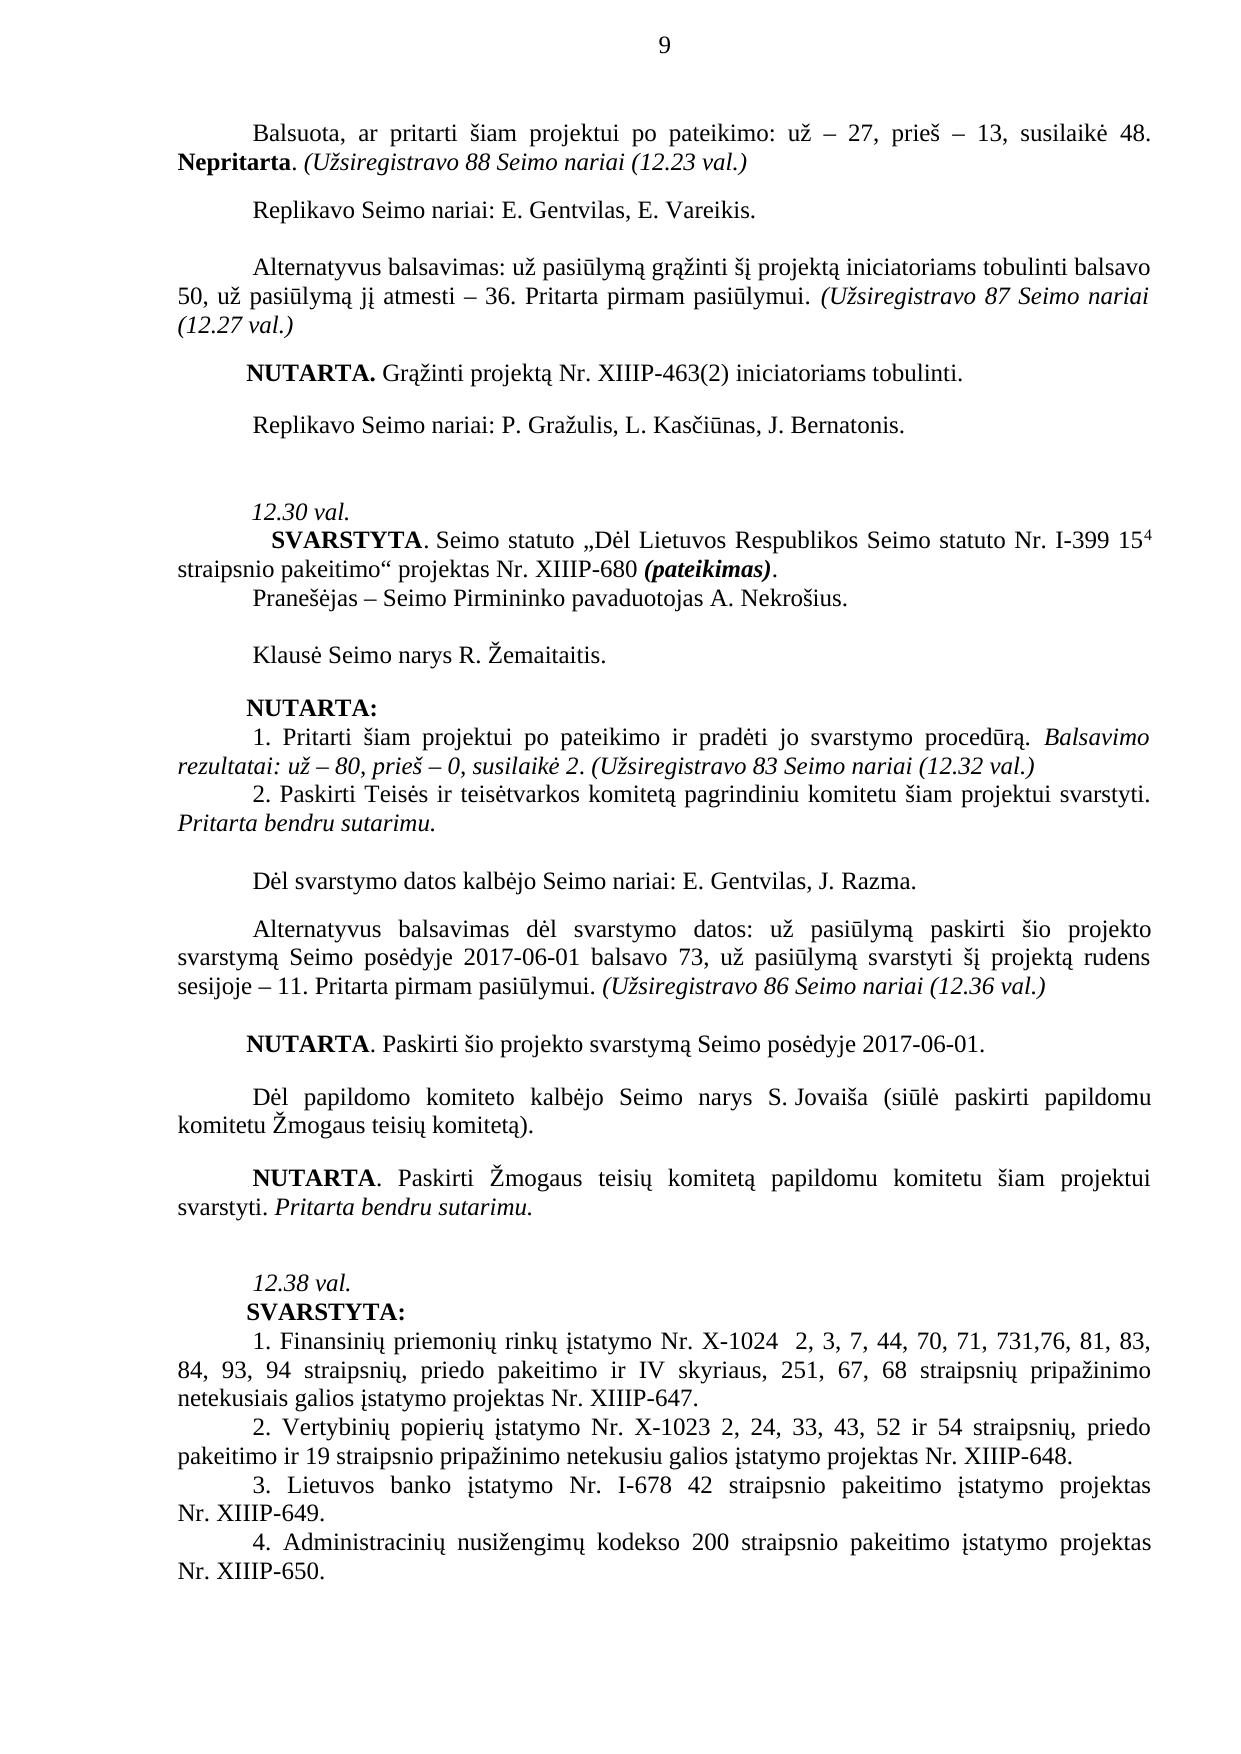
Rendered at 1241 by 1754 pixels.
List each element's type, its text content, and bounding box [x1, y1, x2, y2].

text 1. Finansinių priemonių rinkų įstatymo Nr. X-1024 2, 3, 7, 44, 70, 71, 731,76, 81, 83, 84, 93, 94 straipsnių, priedo pakeitimo ir IV skyriaus, 251, 67, 68 straipsnių pripažinimo netekusiais galios įstatymo projektas Nr. XIIIP-647. [177, 1326, 1152, 1412]
text NUTARTA. Grąžinti projektą Nr. XIIIP-463(2) iniciatoriams tobulinti. [177, 358, 1152, 386]
text NUTARTA. Paskirti šio projekto svarstymą Seimo posėdyje 2017-06-01. [177, 1029, 1152, 1057]
text Balsuota, ar pritarti šiam projektui po pateikimo: už – 27, prieš – 13, susilaikė 48. Nepritarta. (Užsiregistravo 88 Seimo nariai (12.23 val.) [177, 118, 1152, 176]
text SVARSTYTA. Seimo statuto „Dėl Lietuvos Respublikos Seimo statuto Nr. I-399 154 straipsnio pakeitimo“ projektas Nr. XIIIP-680 (pateikimas). [177, 526, 1152, 583]
text Pranešėjas – Seimo Pirmininko pavaduotojas A. Nekrošius. [177, 583, 1152, 612]
text Dėl svarstymo datos kalbėjo Seimo nariai: E. Gentvilas, J. Razma. [177, 866, 1152, 894]
text NUTARTA. Paskirti Žmogaus teisių komitetą papildomu komitetu šiam projektui svarstyti. Pritarta bendru sutarimu. [177, 1163, 1152, 1221]
text NUTARTA: [177, 693, 1152, 722]
text 3. Lietuvos banko įstatymo Nr. I-678 42 straipsnio pakeitimo įstatymo projektas Nr. XIIIP-649. [177, 1470, 1152, 1527]
text 2. Vertybinių popierių įstatymo Nr. X-1023 2, 24, 33, 43, 52 ir 54 straipsnių, priedo pakeitimo ir 19 straipsnio pripažinimo netekusiu galios įstatymo projektas Nr. XIIIP-648. [177, 1412, 1152, 1470]
text 1. Pritarti šiam projektui po pateikimo ir pradėti jo svarstymo procedūrą. Balsavimo rezultatai: už – 80, prieš – 0, susilaikė 2. (Užsiregistravo 83 Seimo nariai (12.32 val.) [177, 722, 1152, 779]
text Klausė Seimo narys R. Žemaitaitis. [177, 641, 1152, 669]
text 12.38 val. [177, 1268, 1152, 1297]
text SVARSTYTA: [177, 1297, 1152, 1326]
text Replikavo Seimo nariai: P. Gražulis, L. Kasčiūnas, J. Bernatonis. [177, 411, 1152, 439]
text 2. Paskirti Teisės ir teisėtvarkos komitetą pagrindiniu komitetu šiam projektui svarstyti. Pritarta bendru sutarimu. [177, 779, 1152, 837]
text 12.30 val. [177, 497, 1152, 526]
text Replikavo Seimo nariai: E. Gentvilas, E. Vareikis. [177, 195, 1152, 223]
text Dėl papildomo komiteto kalbėjo Seimo narys S. Jovaiša (siūlė paskirti papildomu komitetu Žmogaus teisių komitetą). [177, 1082, 1152, 1139]
text Alternatyvus balsavimas: už pasiūlymą grąžinti šį projektą iniciatoriams tobulinti balsavo 50, už pasiūlymą jį atmesti – 36. Pritarta pirmam pasiūlymui. (Užsiregistravo 87 Seimo nariai (12.27 val.) [177, 252, 1152, 338]
text Alternatyvus balsavimas dėl svarstymo datos: už pasiūlymą paskirti šio projekto svarstymą Seimo posėdyje 2017-06-01 balsavo 73, už pasiūlymą svarstyti šį projektą rudens sesijoje – 11. Pritarta pirmam pasiūlymui. (Užsiregistravo 86 Seimo nariai (12.36 val.) [177, 914, 1152, 1000]
text 4. Administracinių nusižengimų kodekso 200 straipsnio pakeitimo įstatymo projektas Nr. XIIIP-650. [177, 1527, 1152, 1585]
